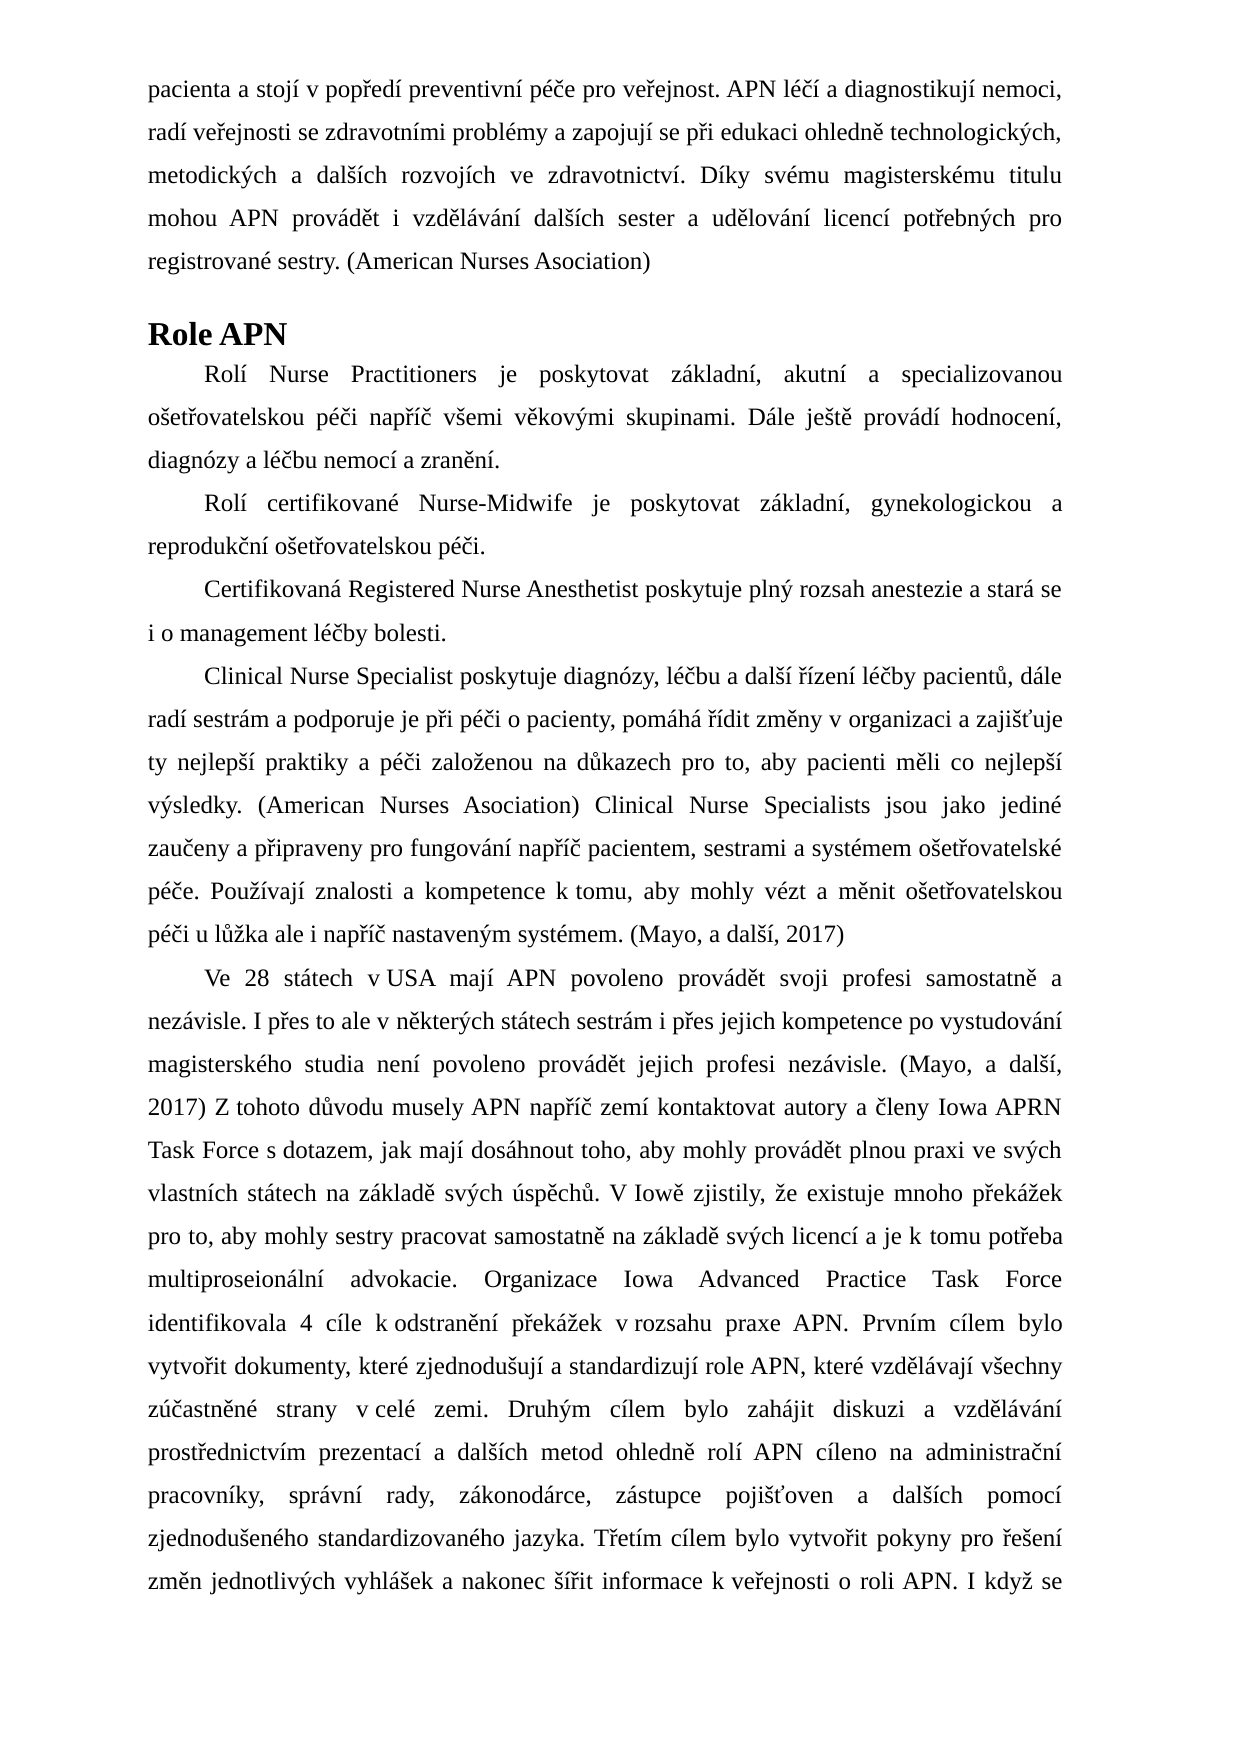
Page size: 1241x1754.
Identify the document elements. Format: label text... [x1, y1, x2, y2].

text Ve 28 státech v USA mají APN povoleno provádět svoji profesi samostatně a nezávisle. I přes to ale v některých státech sestrám i přes jejich kompetence po vystudování magisterského studia není povoleno provádět jejich profesi nezávisle. (Mayo, a další, 2017) Z tohoto důvodu musely APN napříč zemí kontaktovat autory a členy Iowa APRN Task Force s dotazem, jak mají dosáhnout toho, aby mohly provádět plnou praxi ve svých vlastních státech na základě svých úspěchů. V Iowě zjistily, že existuje mnoho překážek pro to, aby mohly sestry pracovat samostatně na základě svých licencí a je k tomu potřeba multiproseionální advokacie. Organizace Iowa Advanced Practice Task Force identifikovala 4 cíle k odstranění překážek v rozsahu praxe APN. Prvním cílem bylo vytvořit dokumenty, které zjednodušují a standardizují role APN, které vzdělávají všechny zúčastněné strany v celé zemi. Druhým cílem bylo zahájit diskuzi a vzdělávání prostřednictvím prezentací a dalších metod ohledně rolí APN cíleno na administrační pracovníky, správní rady, zákonodárce, zástupce pojišťoven a dalších pomocí zjednodušeného standardizovaného jazyka. Třetím cílem bylo vytvořit pokyny pro řešení změn jednotlivých vyhlášek a nakonec šířit informace k veřejnosti o roli APN. I když se [148, 963, 1063, 1595]
text Rolí certifikované Nurse-Midwife je poskytovat základní, gynekologickou a reprodukční ošetřovatelskou péči. [148, 488, 1063, 560]
text Rolí Nurse Practitioners je poskytovat základní, akutní a specializovanou ošetřovatelskou péči napříč všemi věkovými skupinami. Dále ještě provádí hodnocení, diagnózy a léčbu nemocí a zranění. [148, 359, 1063, 474]
text pacienta a stojí v popředí preventivní péče pro veřejnost. APN léčí a diagnostikují nemoci, radí veřejnosti se zdravotními problémy a zapojují se při edukaci ohledně technologických, metodických a dalších rozvojích ve zdravotnictví. Díky svému magisterskému titulu mohou APN provádět i vzdělávání dalších sester a udělování licencí potřebných pro registrované sestry. (American Nurses Asociation) [148, 74, 1063, 275]
text Certifikovaná Registered Nurse Anesthetist poskytuje plný rozsah anestezie a stará se i o management léčby bolesti. [148, 574, 1063, 646]
text Clinical Nurse Specialist poskytuje diagnózy, léčbu a další řízení léčby pacientů, dále radí sestrám a podporuje je při péči o pacienty, pomáhá řídit změny v organizaci a zajišťuje ty nejlepší praktiky a péči založenou na důkazech pro to, aby pacienti měli co nejlepší výsledky. (American Nurses Asociation) Clinical Nurse Specialists jsou jako jediné zaučeny a připraveny pro fungování napříč pacientem, sestrami a systémem ošetřovatelské péče. Používají znalosti a kompetence k tomu, aby mohly vézt a měnit ošetřovatelskou péči u lůžka ale i napříč nastaveným systémem. (Mayo, a další, 2017) [148, 661, 1063, 948]
subtitle Role APN [148, 314, 1063, 353]
